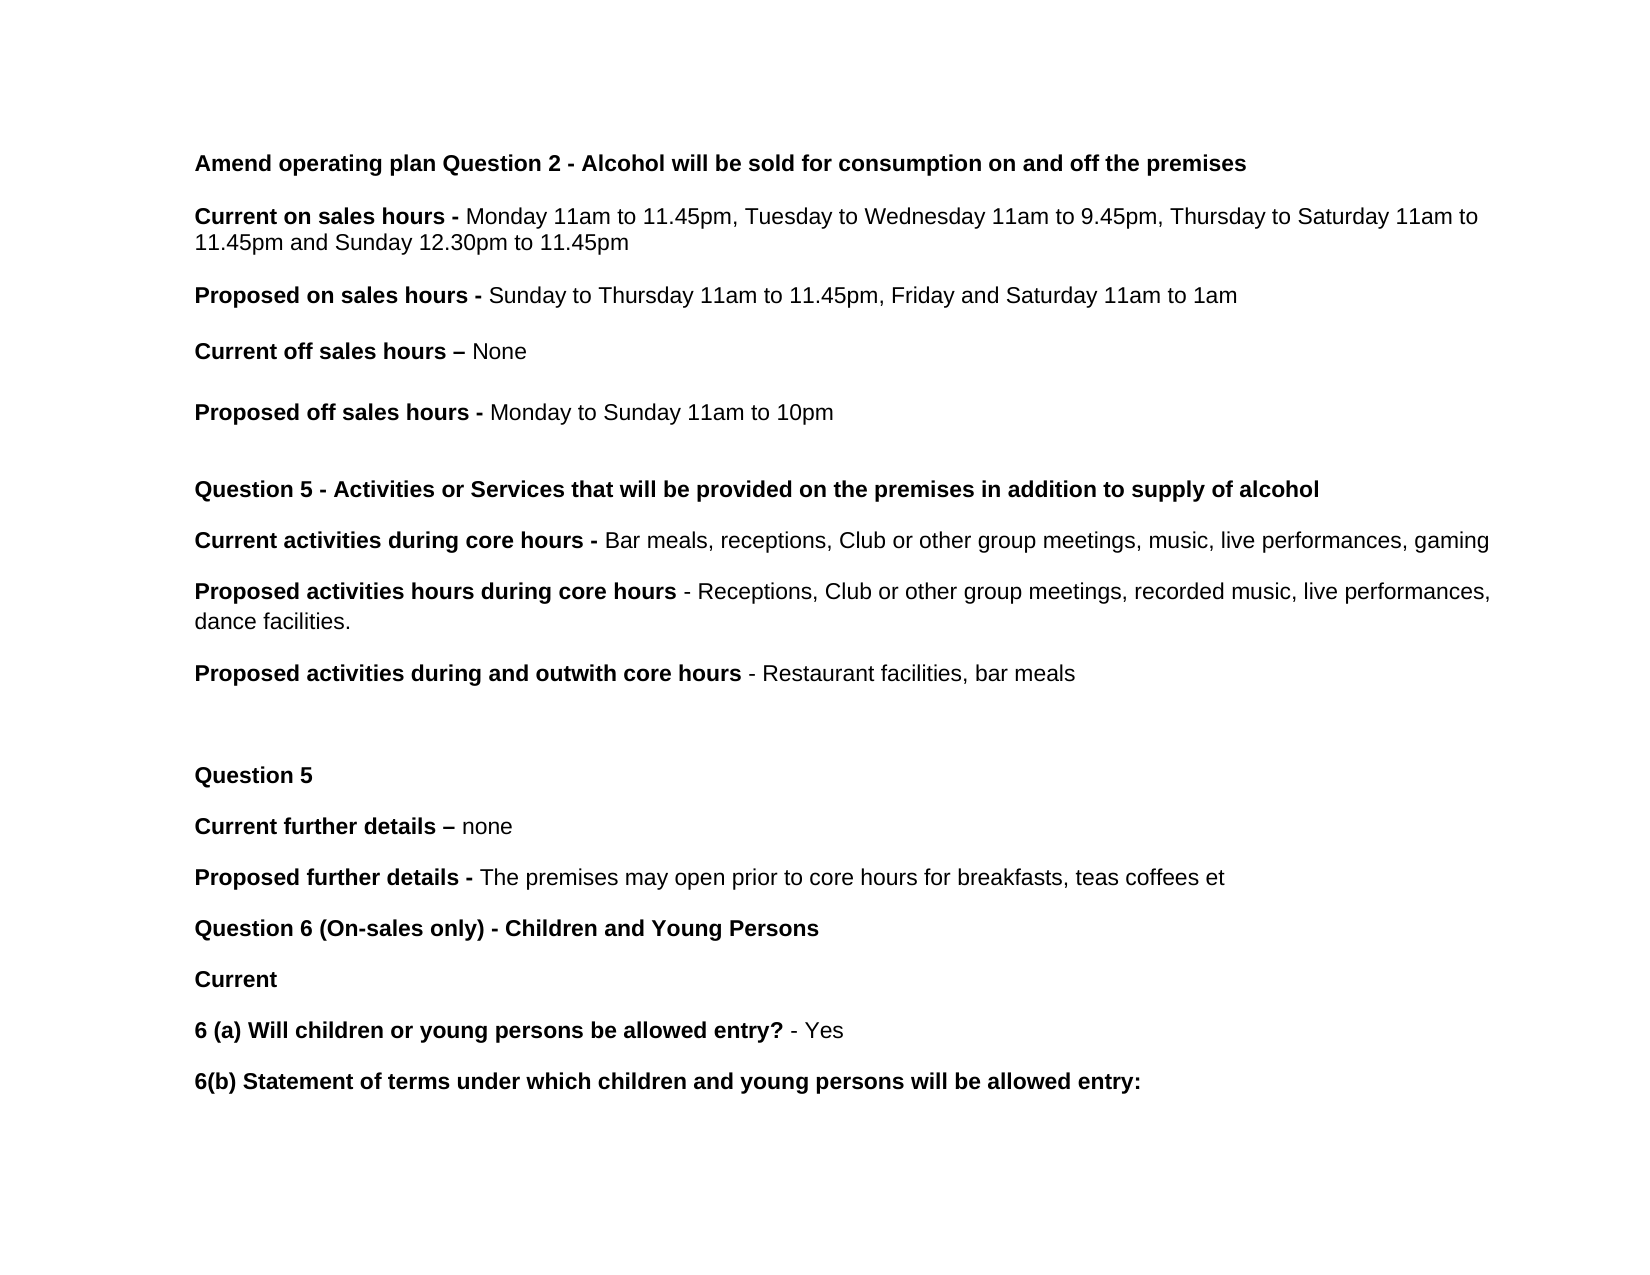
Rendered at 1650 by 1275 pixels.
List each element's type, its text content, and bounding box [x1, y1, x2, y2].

text Current [194, 966, 1500, 992]
text Proposed activities during and outwith core hours - Restaurant facilities, bar meals [194, 659, 1500, 686]
text 6 (a) Will children or young persons be allowed entry? - Yes [194, 1017, 1500, 1043]
text Current on sales hours - Monday 11am to 11.45pm, Tuesday to Wednesday 11am to 9.45pm, Thursday to Saturday 11am to 11.45pm and Sunday 12.30pm to 11.45pm [194, 203, 1500, 255]
text Proposed activities hours during core hours - Receptions, Club or other group meetings, recorded music, live performances, dance facilities. [194, 578, 1500, 635]
text Current activities during core hours - Bar meals, receptions, Club or other group meetings, music, live performances, gaming [194, 527, 1500, 553]
text Question 5 - Activities or Services that will be provided on the premises in addition to supply of alcohol [194, 476, 1500, 502]
text Proposed on sales hours - Sunday to Thursday 11am to 11.45pm, Friday and Saturday 11am to 1am [194, 282, 1500, 308]
text Question 6 (On-sales only) - Children and Young Persons [194, 915, 1500, 941]
text Proposed further details - The premises may open prior to core hours for breakfasts, teas coffees et [194, 864, 1500, 890]
text 6(b) Statement of terms under which children and young persons will be allowed entry: [194, 1068, 1500, 1094]
text Current off sales hours – None [194, 338, 1500, 365]
text Question 5 [194, 762, 1500, 788]
text Amend operating plan Question 2 - Alcohol will be sold for consumption on and off the premises [194, 150, 1500, 176]
text Proposed off sales hours - Monday to Sunday 11am to 10pm [194, 399, 1500, 425]
text Current further details – none [194, 813, 1500, 839]
